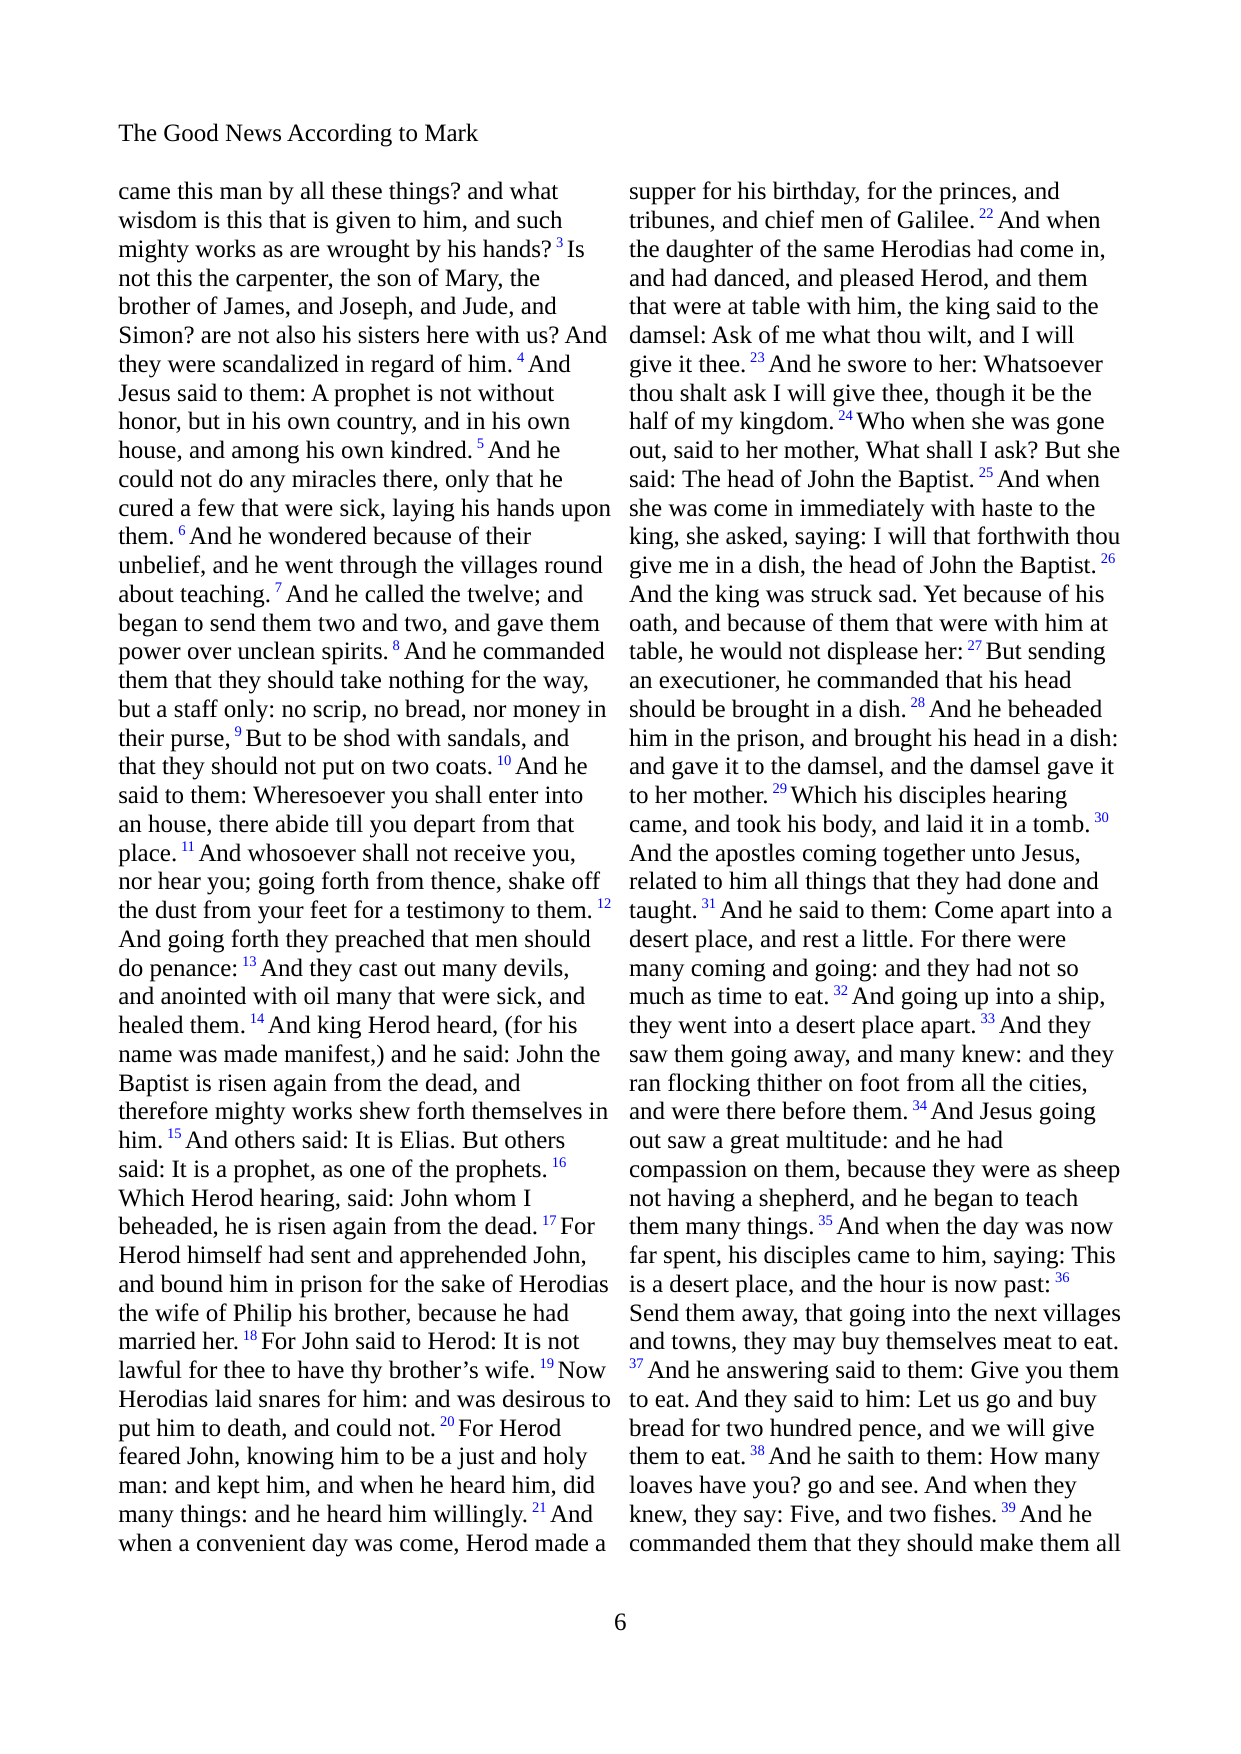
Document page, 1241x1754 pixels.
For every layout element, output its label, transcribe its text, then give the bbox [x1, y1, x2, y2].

text supper for his birthday, for the princes, and tribunes, and chief men of Galilee. 22 And when the daughter of the same Herodias had come in, and had danced, and pleased Herod, and them that were at table with him, the king said to the damsel: Ask of me what thou wilt, and I will give it thee. 23 And he swore to her: Whatsoever thou shalt ask I will give thee, though it be the half of my kingdom. 24 Who when she was gone out, said to her mother, What shall I ask? But she said: The head of John the Baptist. 25 And when she was come in immediately with haste to the king, she asked, saying: I will that forthwith thou give me in a dish, the head of John the Baptist. 26 And the king was struck sad. Yet because of his oath, and because of them that were with him at table, he would not displease her: 27 But sending an executioner, he commanded that his head should be brought in a dish. 28 And he beheaded him in the prison, and brought his head in a dish: and gave it to the damsel, and the damsel gave it to her mother. 29 Which his disciples hearing came, and took his body, and laid it in a tomb. 30 And the apostles coming together unto Jesus, related to him all things that they had done and taught. 31 And he said to them: Come apart into a desert place, and rest a little. For there were many coming and going: and they had not so much as time to eat. 32 And going up into a ship, they went into a desert place apart. 33 And they saw them going away, and many knew: and they ran flocking thither on foot from all the cities, and were there before them. 34 And Jesus going out saw a great multitude: and he had compassion on them, because they were as sheep not having a shepherd, and he began to teach them many things. 35 And when the day was now far spent, his disciples came to him, saying: This is a desert place, and the hour is now past: 36 Send them away, that going into the next villages and towns, they may buy themselves meat to eat. 37 And he answering said to them: Give you them to eat. And they said to him: Let us go and buy bread for two hundred pence, and we will give them to eat. 38 And he saith to them: How many loaves have you? go and see. And when they knew, they say: Five, and two fishes. 39 And he commanded them that they should make them all [629, 176, 1122, 1556]
text came this man by all these things? and what wisdom is this that is given to him, and such mighty works as are wrought by his hands? 3 Is not this the carpenter, the son of Mary, the brother of James, and Joseph, and Jude, and Simon? are not also his sisters here with us? And they were scandalized in regard of him. 4 And Jesus said to them: A prophet is not without honor, but in his own country, and in his own house, and among his own kindred. 5 And he could not do any miracles there, only that he cured a few that were sick, laying his hands upon them. 6 And he wondered because of their unbelief, and he went through the villages round about teaching. 7 And he called the twelve; and began to send them two and two, and gave them power over unclean spirits. 8 And he commanded them that they should take nothing for the way, but a staff only: no scrip, no bread, nor money in their purse, 9 But to be shod with sandals, and that they should not put on two coats. 10 And he said to them: Wheresoever you shall enter into an house, there abide till you depart from that place. 11 And whosoever shall not receive you, nor hear you; going forth from thence, shake off the dust from your feet for a testimony to them. 12 And going forth they preached that men should do penance: 13 And they cast out many devils, and anointed with oil many that were sick, and healed them. 14 And king Herod heard, (for his name was made manifest,) and he said: John the Baptist is risen again from the dead, and therefore mighty works shew forth themselves in him. 15 And others said: It is Elias. But others said: It is a prophet, as one of the prophets. 16 Which Herod hearing, said: John whom I beheaded, he is risen again from the dead. 17 For Herod himself had sent and apprehended John, and bound him in prison for the sake of Herodias the wife of Philip his brother, because he had married her. 18 For John said to Herod: It is not lawful for thee to have thy brother’s wife. 19 Now Herodias laid snares for him: and was desirous to put him to death, and could not. 20 For Herod feared John, knowing him to be a just and holy man: and kept him, and when he heard him, did many things: and he heard him willingly. 21 And when a convenient day was come, Herod made a [118, 176, 611, 1556]
